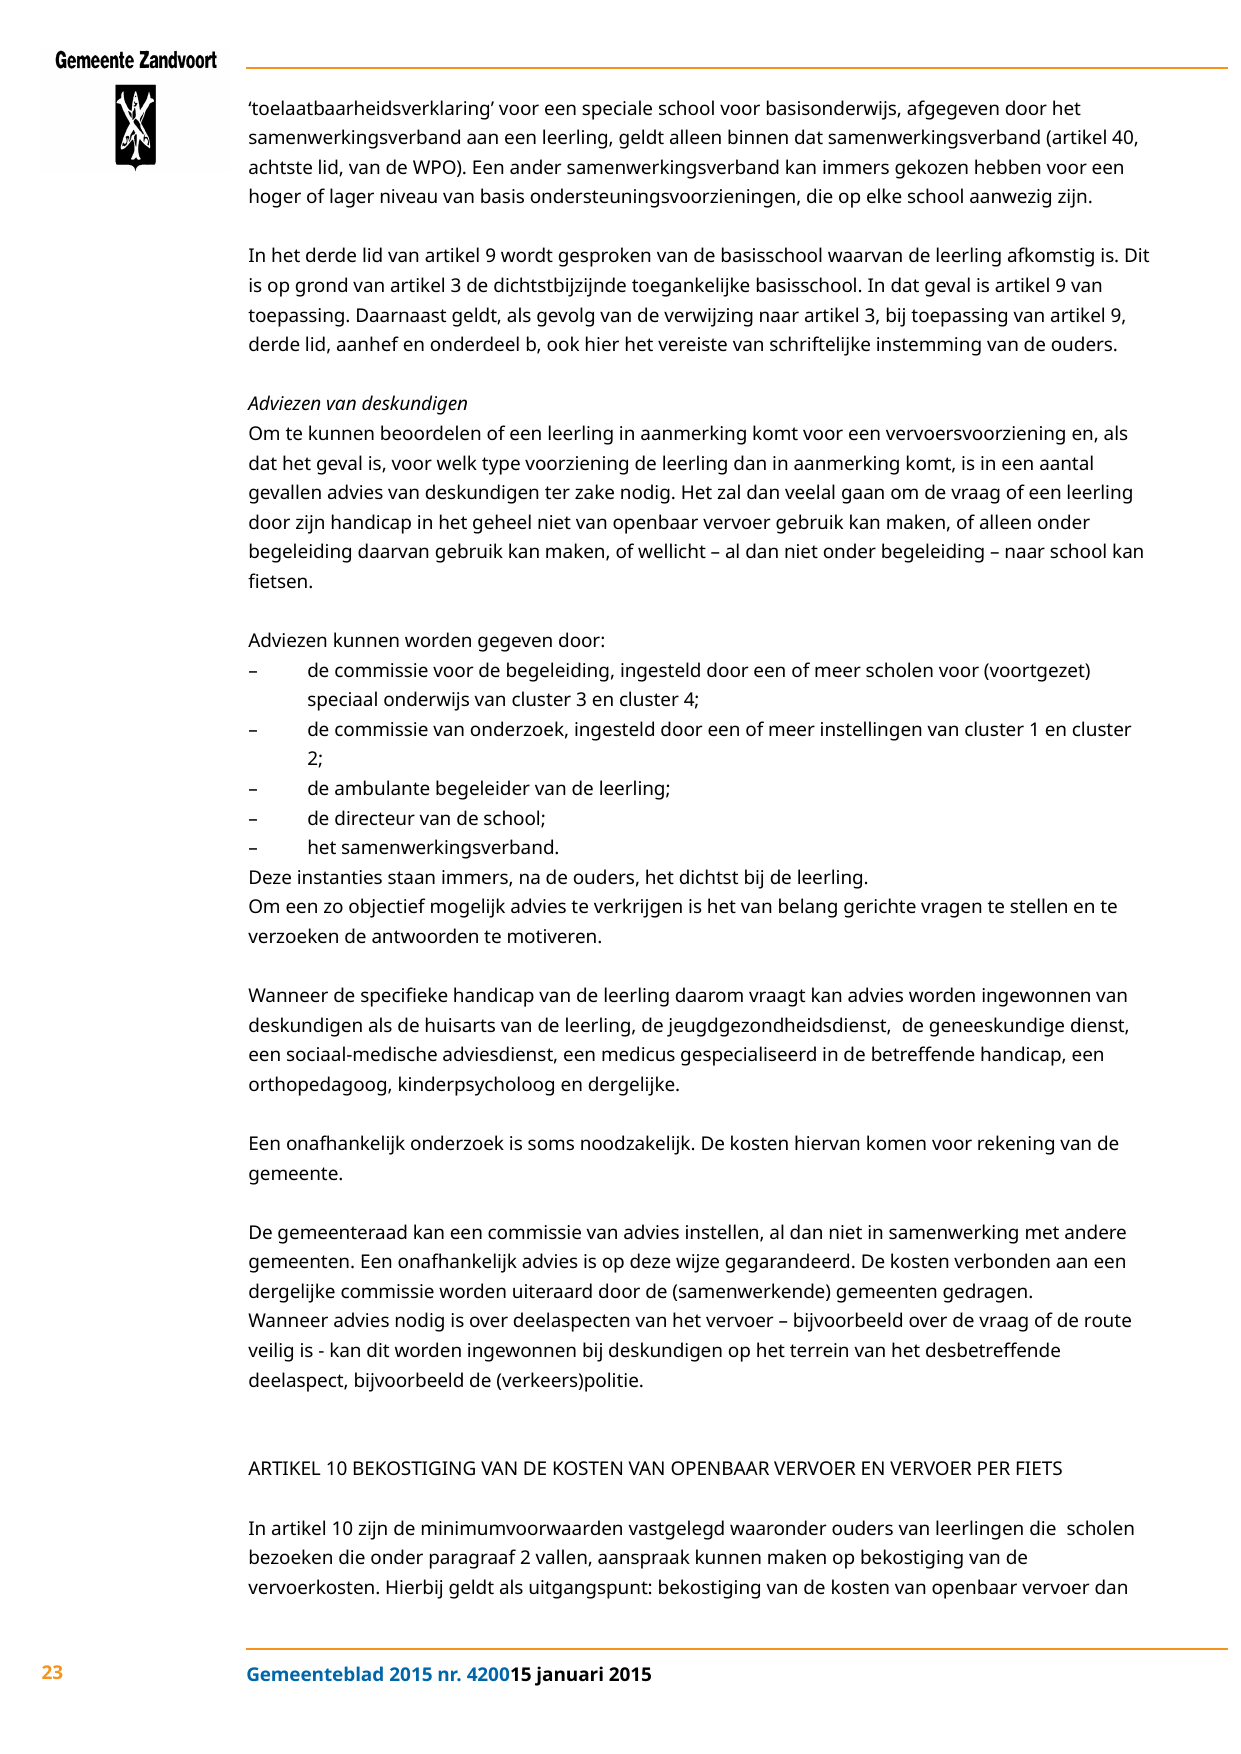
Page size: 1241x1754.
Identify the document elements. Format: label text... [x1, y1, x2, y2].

list de directeur van de school; [248, 805, 1152, 831]
text Adviezen kunnen worden gegeven door: [248, 627, 1152, 653]
picture [41, 47, 231, 172]
list de commissie voor de begeleiding, ingesteld door een of meer scholen voor (voortgezet) speciaal onderwijs van cluster 3 en cluster 4; [248, 657, 1152, 712]
text Deze instanties staan immers, na de ouders, het dichtst bij de leerling. [248, 864, 1152, 890]
text ‘toelaatbaarheidsverklaring’ voor een speciale school voor basisonderwijs, afgegeven door het samenwerkingsverband aan een leerling, geldt alleen binnen dat samenwerkingsverband (artikel 40, achtste lid, van de WPO). Een ander samenwerkingsverband kan immers gekozen hebben voor een hoger of lager niveau van basis ondersteuningsvoorzieningen, die op elke school aanwezig zijn. [248, 95, 1152, 209]
text In het derde lid van artikel 9 wordt gesproken van de basisschool waarvan de leerling afkomstig is. Dit is op grond van artikel 3 de dichtstbijzijnde toegankelijke basisschool. In dat geval is artikel 9 van toepassing. Daarnaast geldt, als gevolg van de verwijzing naar artikel 3, bij toepassing van artikel 9, derde lid, aanhef en onderdeel b, ook hier het vereiste van schriftelijke instemming van de ouders. [248, 243, 1152, 357]
text Om een zo objectief mogelijk advies te verkrijgen is het van belang gerichte vragen te stellen en te verzoeken de antwoorden te motiveren. [248, 893, 1152, 949]
text De gemeenteraad kan een commissie van advies instellen, al dan niet in samenwerking met andere gemeenten. Een onafhankelijk advies is op deze wijze gegarandeerd. De kosten verbonden aan een dergelijke commissie worden uiteraard door de (samenwerkende) gemeenten gedragen. [248, 1219, 1152, 1304]
text Om te kunnen beoordelen of een leerling in aanmerking komt voor een vervoersvoorziening en, als dat het geval is, voor welk type voorziening de leerling dan in aanmerking komt, is in een aantal gevallen advies van deskundigen ter zake nodig. Het zal dan veelal gaan om de vraag of een leerling door zijn handicap in het geheel niet van openbaar vervoer gebruik kan maken, of alleen onder begeleiding daarvan gebruik kan maken, of wellicht – al dan niet onder begeleiding – naar school kan fietsen. [248, 420, 1152, 594]
text Adviezen van deskundigen [248, 391, 1152, 416]
text Een onafhankelijk onderzoek is soms noodzakelijk. De kosten hiervan komen voor rekening van de gemeente. [248, 1130, 1152, 1186]
text Wanneer advies nodig is over deelaspecten van het vervoer – bijvoorbeeld over de vraag of de route veilig is - kan dit worden ingewonnen bij deskundigen op het terrein van het desbetreffende deelaspect, bijvoorbeeld de (verkeers)politie. [248, 1308, 1152, 1393]
list het samenwerkingsverband. [248, 834, 1152, 860]
list de ambulante begeleider van de leerling; [248, 775, 1152, 801]
text In artikel 10 zijn de minimumvoorwaarden vastgelegd waaronder ouders van leerlingen die scholen bezoeken die onder paragraaf 2 vallen, aanspraak kunnen maken op bekostiging van de vervoerkosten. Hierbij geldt als uitgangspunt: bekostiging van de kosten van openbaar vervoer dan [248, 1515, 1152, 1600]
text Wanneer de specifieke handicap van de leerling daarom vraagt kan advies worden ingewonnen van deskundigen als de huisarts van de leerling, de jeugdgezondheidsdienst, de geneeskundige dienst, een sociaal-medische adviesdienst, een medicus gespecialiseerd in de betreffende handicap, een orthopedagoog, kinderpsycholoog en dergelijke. [248, 982, 1152, 1097]
text ARTIKEL 10 BEKOSTIGING VAN DE KOSTEN VAN OPENBAAR VERVOER EN VERVOER PER FIETS [248, 1456, 1152, 1481]
list de commissie van onderzoek, ingesteld door een of meer instellingen van cluster 1 en cluster 2; [248, 716, 1152, 771]
